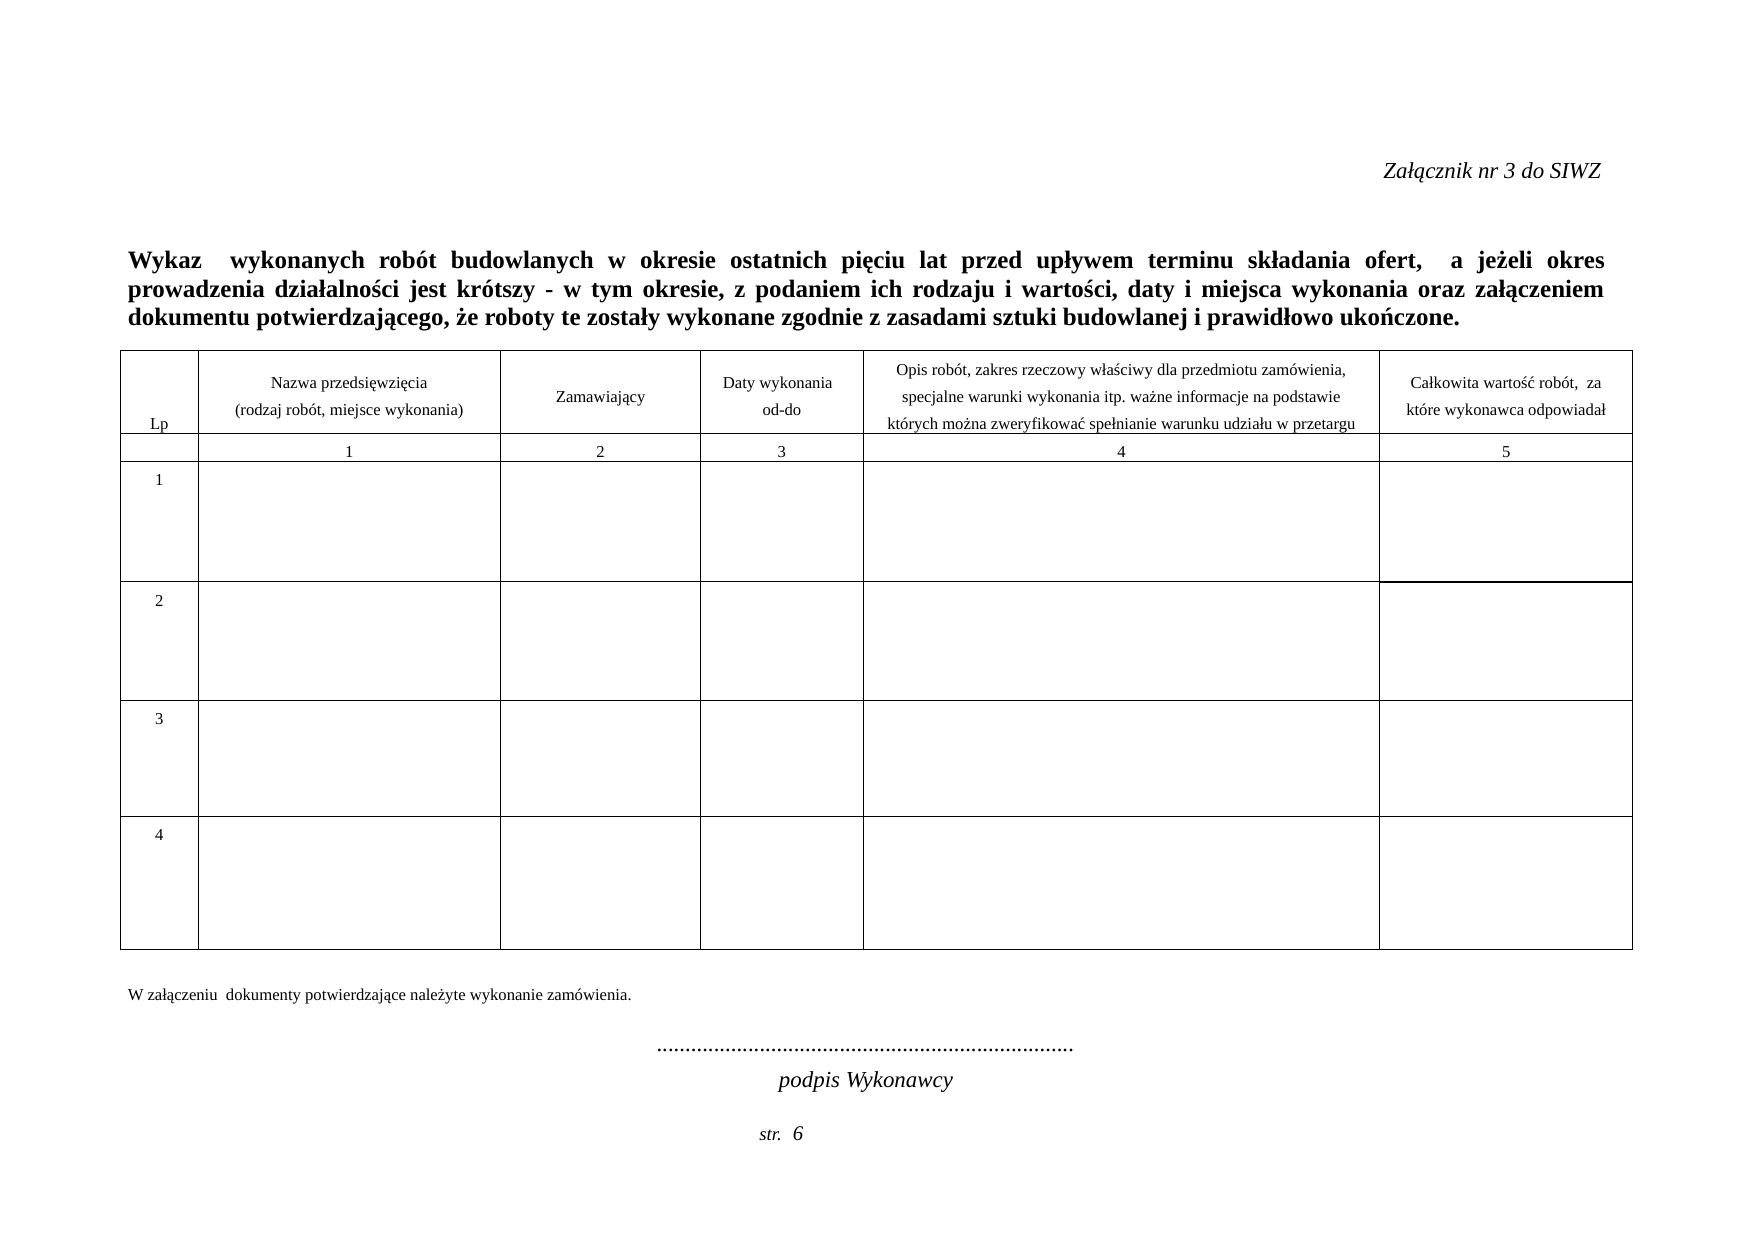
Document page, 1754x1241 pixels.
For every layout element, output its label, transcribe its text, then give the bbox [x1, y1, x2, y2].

table_cell [864, 462, 1379, 581]
table_cell [121, 434, 198, 461]
table_cell [501, 701, 700, 816]
text ......................................................................... [128, 1030, 1606, 1057]
table_cell [701, 817, 863, 949]
table_cell [501, 462, 700, 581]
table_cell [1380, 583, 1632, 699]
table_cell 5 [1380, 434, 1632, 461]
table_cell [501, 817, 700, 949]
table_cell 3 [701, 434, 863, 461]
table_cell 4 [864, 434, 1379, 461]
table_cell [1380, 701, 1632, 816]
table_cell [199, 462, 500, 581]
table_cell [1380, 462, 1632, 581]
text Załącznik nr 3 do SIWZ [128, 148, 1606, 183]
table_cell [864, 701, 1379, 816]
table_header Zamawiający [501, 351, 700, 433]
table_cell 2 [501, 434, 700, 461]
table_cell [1380, 817, 1632, 949]
table_header Opis robót, zakres rzeczowy właściwy dla przedmiotu zamówienia, specjalne warunki wykonania itp. ważne informacje na podstawie których można zweryfikować spełnianie warunku udziału w przetargu [864, 351, 1379, 433]
table_cell 1 [121, 462, 198, 581]
table_header Nazwa przedsięwzięcia (rodzaj robót, miejsce wykonania) [199, 351, 500, 433]
table_header Całkowita wartość robót, za które wykonawca odpowiadał [1380, 351, 1632, 433]
table_cell [199, 582, 500, 699]
text W załączeniu dokumenty potwierdzające należyte wykonanie zamówienia. [128, 977, 1606, 1004]
table_cell 4 [121, 817, 198, 949]
table_cell 2 [121, 582, 198, 699]
table_cell [701, 462, 863, 581]
table_cell [701, 582, 863, 699]
table_cell [199, 817, 500, 949]
table_cell [864, 817, 1379, 949]
table_header Daty wykonania od-do [701, 351, 863, 433]
table_cell [701, 701, 863, 816]
text Wykaz wykonanych robót budowlanych w okresie ostatnich pięciu lat przed upływem terminu składania ofert, a jeżeli okres prowadzenia działalności jest krótszy - w tym okresie, z podaniem ich rodzaju i wartości, daty i miejsca wykonania oraz załączeniem dokumentu potwierdzającego, że roboty te zostały wykonane zgodnie z zasadami sztuki budowlanej i prawidłowo ukończone. [128, 245, 1606, 331]
table_cell [864, 582, 1379, 699]
table_cell 3 [121, 701, 198, 816]
table_cell 1 [199, 434, 500, 461]
table_header Lp [121, 351, 198, 433]
table_cell [501, 582, 700, 699]
text podpis Wykonawcy [128, 1057, 1606, 1092]
table_cell [199, 701, 500, 816]
